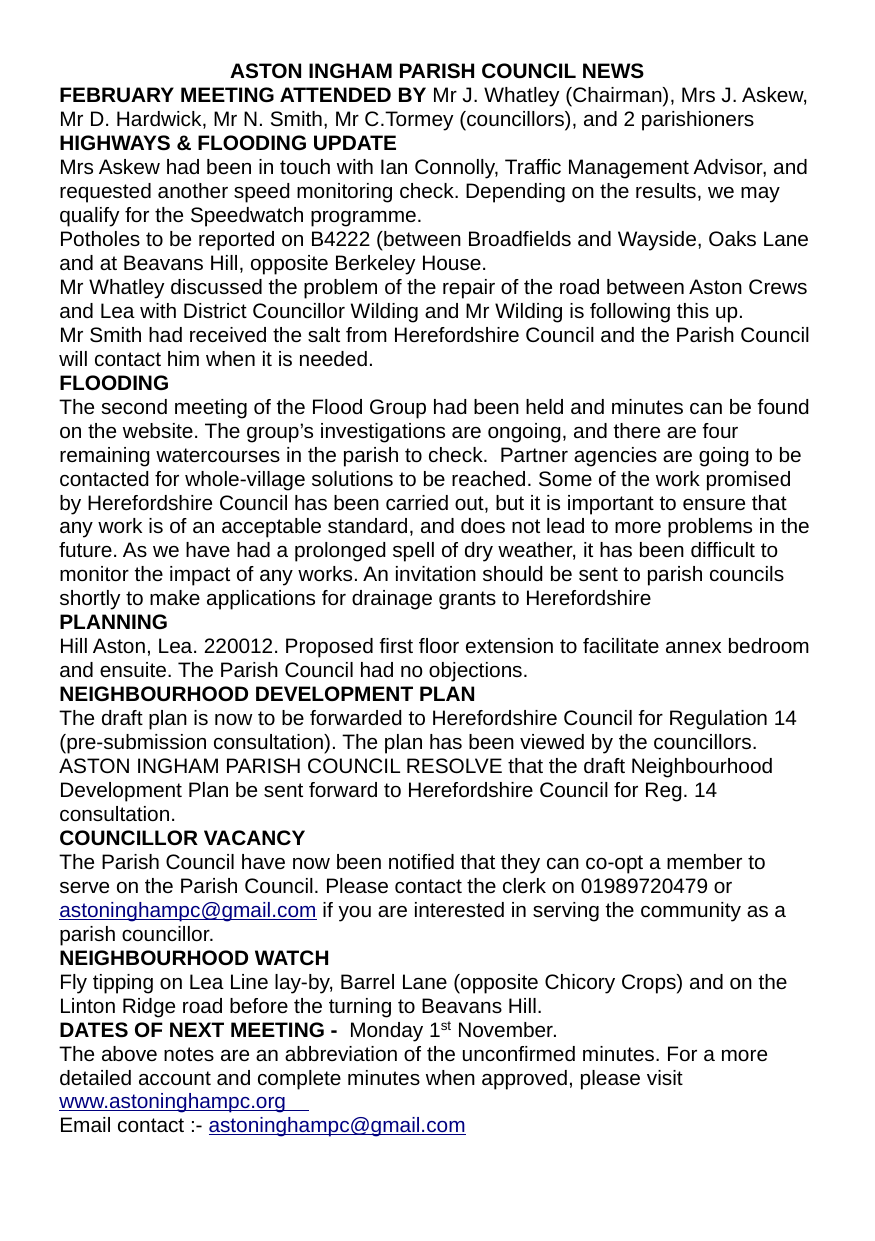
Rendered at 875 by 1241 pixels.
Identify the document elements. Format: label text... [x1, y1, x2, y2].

text FEBRUARY MEETING ATTENDED BY Mr J. Whatley (Chairman), Mrs J. Askew, Mr D. Hardwick, Mr N. Smith, Mr C.Tormey (councillors), and 2 parishioners [59, 83, 815, 131]
text COUNCILLOR VACANCY [59, 826, 815, 850]
text The above notes are an abbreviation of the unconfirmed minutes. For a more detailed account and complete minutes when approved, please visit www.astoninghampc.org [59, 1041, 815, 1113]
text PLANNING [59, 610, 815, 634]
text NEIGHBOURHOOD DEVELOPMENT PLAN [59, 682, 815, 706]
text Fly tipping on Lea Line lay-by, Barrel Lane (opposite Chicory Crops) and on the Linton Ridge road before the turning to Beavans Hill. [59, 969, 815, 1017]
text Hill Aston, Lea. 220012. Proposed first floor extension to facilitate annex bedroom and ensuite. The Parish Council had no objections. [59, 634, 815, 682]
text DATES OF NEXT MEETING - Monday 1st November. [59, 1017, 815, 1041]
text The draft plan is now to be forwarded to Herefordshire Council for Regulation 14 (pre-submission consultation). The plan has been viewed by the councillors. [59, 706, 815, 754]
text Email contact :- astoninghampc@gmail.com [59, 1113, 815, 1137]
text FLOODING [59, 371, 815, 394]
text Potholes to be reported on B4222 (between Broadfields and Wayside, Oaks Lane and at Beavans Hill, opposite Berkeley House. [59, 227, 815, 275]
text NEIGHBOURHOOD WATCH [59, 946, 815, 969]
text Mrs Askew had been in touch with Ian Connolly, Traffic Management Advisor, and requested another speed monitoring check. Depending on the results, we may qualify for the Speedwatch programme. [59, 155, 815, 227]
text ASTON INGHAM PARISH COUNCIL NEWS [59, 59, 815, 83]
text Mr Smith had received the salt from Herefordshire Council and the Parish Council will contact him when it is needed. [59, 323, 815, 371]
text The second meeting of the Flood Group had been held and minutes can be found on the website. The group’s investigations are ongoing, and there are four remaining watercourses in the parish to check. Partner agencies are going to be contacted for whole-village solutions to be reached. Some of the work promised by Herefordshire Council has been carried out, but it is important to ensure that any work is of an acceptable standard, and does not lead to more problems in the future. As we have had a prolonged spell of dry weather, it has been difficult to monitor the impact of any works. An invitation should be sent to parish councils shortly to make applications for drainage grants to Herefordshire [59, 394, 815, 610]
text Mr Whatley discussed the problem of the repair of the road between Aston Crews and Lea with District Councillor Wilding and Mr Wilding is following this up. [59, 275, 815, 323]
text ASTON INGHAM PARISH COUNCIL RESOLVE that the draft Neighbourhood Development Plan be sent forward to Herefordshire Council for Reg. 14 consultation. [59, 754, 815, 826]
text The Parish Council have now been notified that they can co-opt a member to serve on the Parish Council. Please contact the clerk on 01989720479 or astoninghampc@gmail.com if you are interested in serving the community as a parish councillor. [59, 850, 815, 946]
text HIGHWAYS & FLOODING UPDATE [59, 131, 815, 155]
